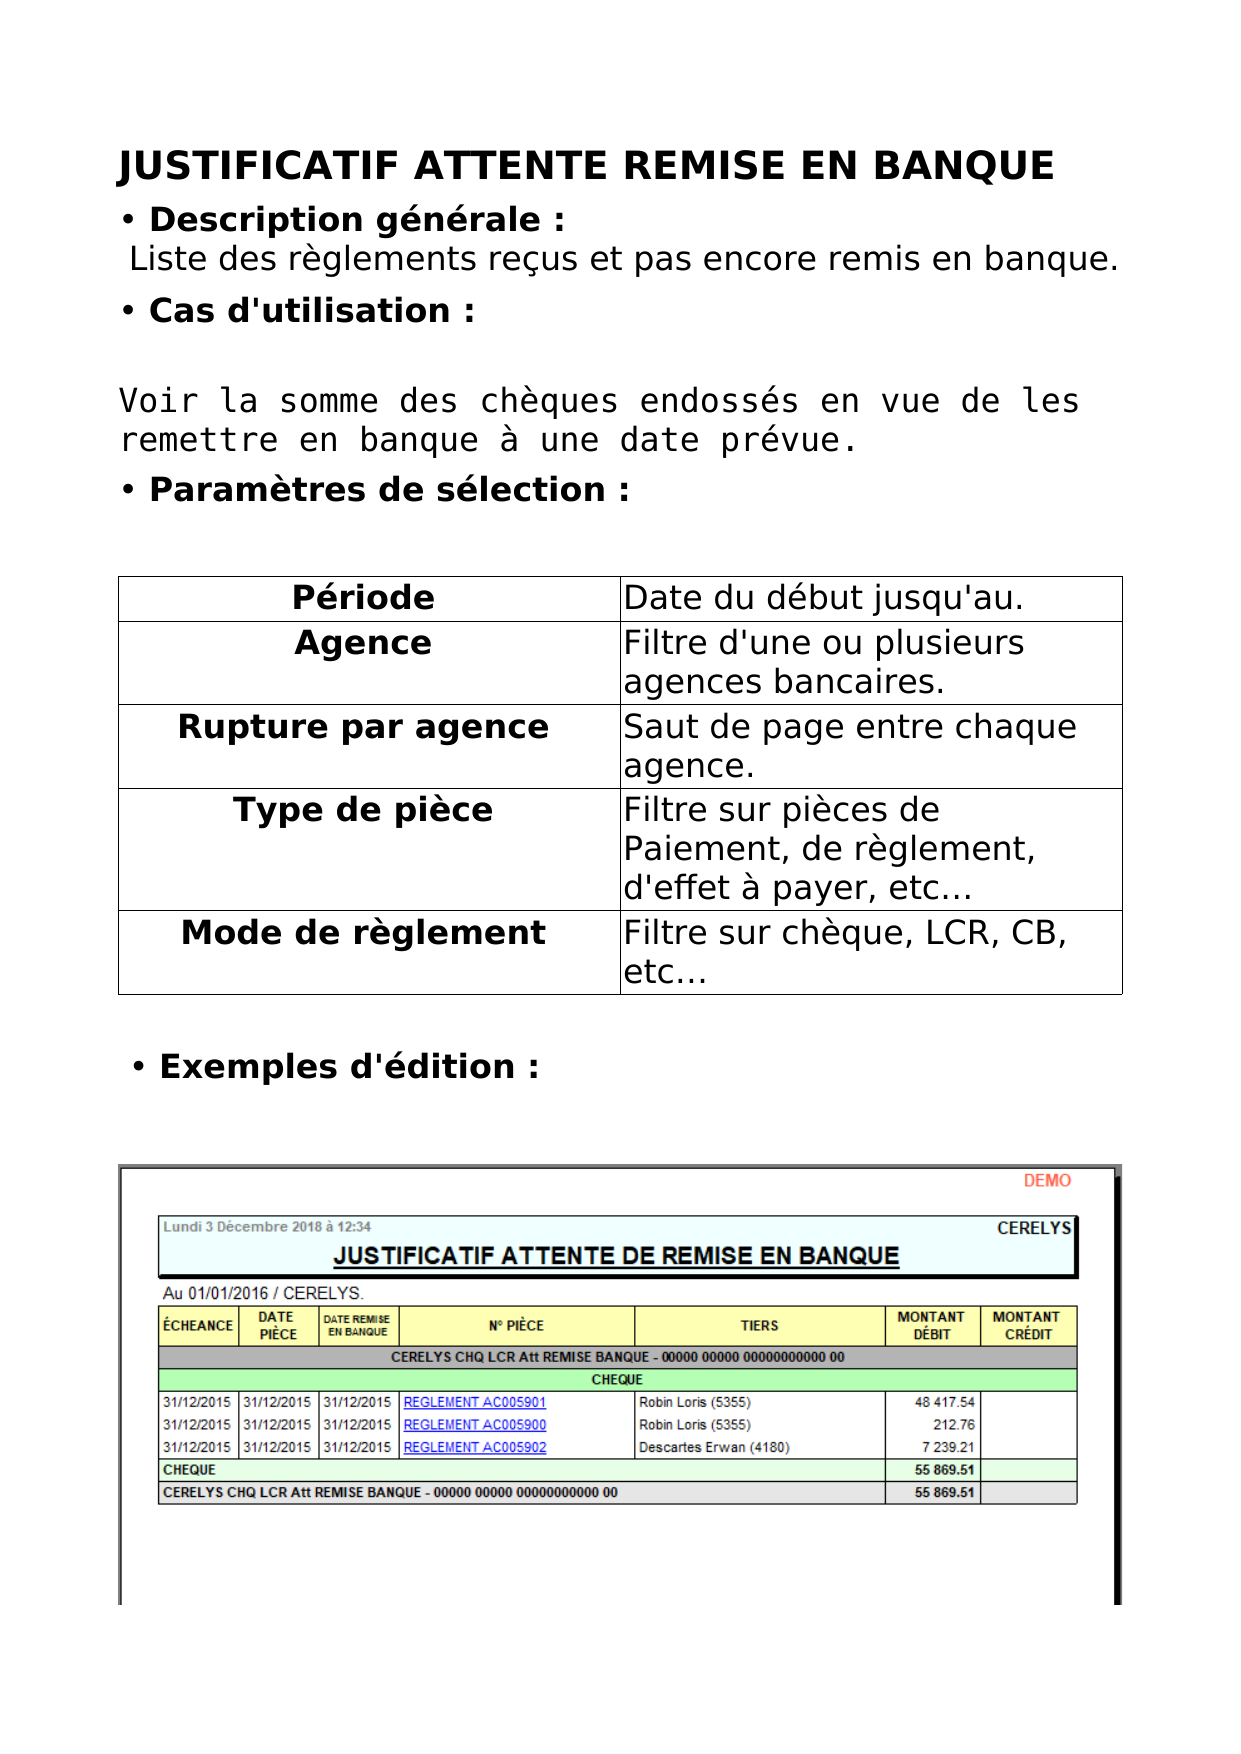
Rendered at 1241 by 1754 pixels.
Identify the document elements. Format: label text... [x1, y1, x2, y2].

text • Cas d'utilisation : [118, 291, 1122, 369]
table_cell Rupture par agence [119, 705, 620, 788]
subtitle JUSTIFICATIF ATTENTE REMISE EN BANQUE [118, 143, 1122, 188]
table_cell Saut de page entre chaque agence. [621, 705, 1122, 788]
table_cell Agence [119, 622, 620, 704]
table_cell Mode de règlement [119, 911, 620, 994]
text [118, 1605, 1122, 1613]
text Voir la somme des chèques endossés en vue de les remettre en banque à une date prévue. [118, 381, 1122, 459]
table_header Date du début jusqu'au. [621, 577, 1122, 621]
text • Description générale : Liste des règlements reçus et pas encore remis en banque. [118, 201, 1122, 278]
text • Exemples d'édition : [118, 1009, 1122, 1164]
table_cell Type de pièce [119, 789, 620, 910]
text • Paramètres de sélection : [118, 471, 1122, 548]
table_header Période [119, 577, 620, 621]
table_cell Filtre d'une ou plusieurs agences bancaires. [621, 622, 1122, 704]
picture [118, 1164, 1123, 1605]
table_cell Filtre sur pièces de Paiement, de règlement, d'effet à payer, etc… [621, 789, 1122, 910]
table_cell Filtre sur chèque, LCR, CB, etc… [621, 911, 1122, 994]
